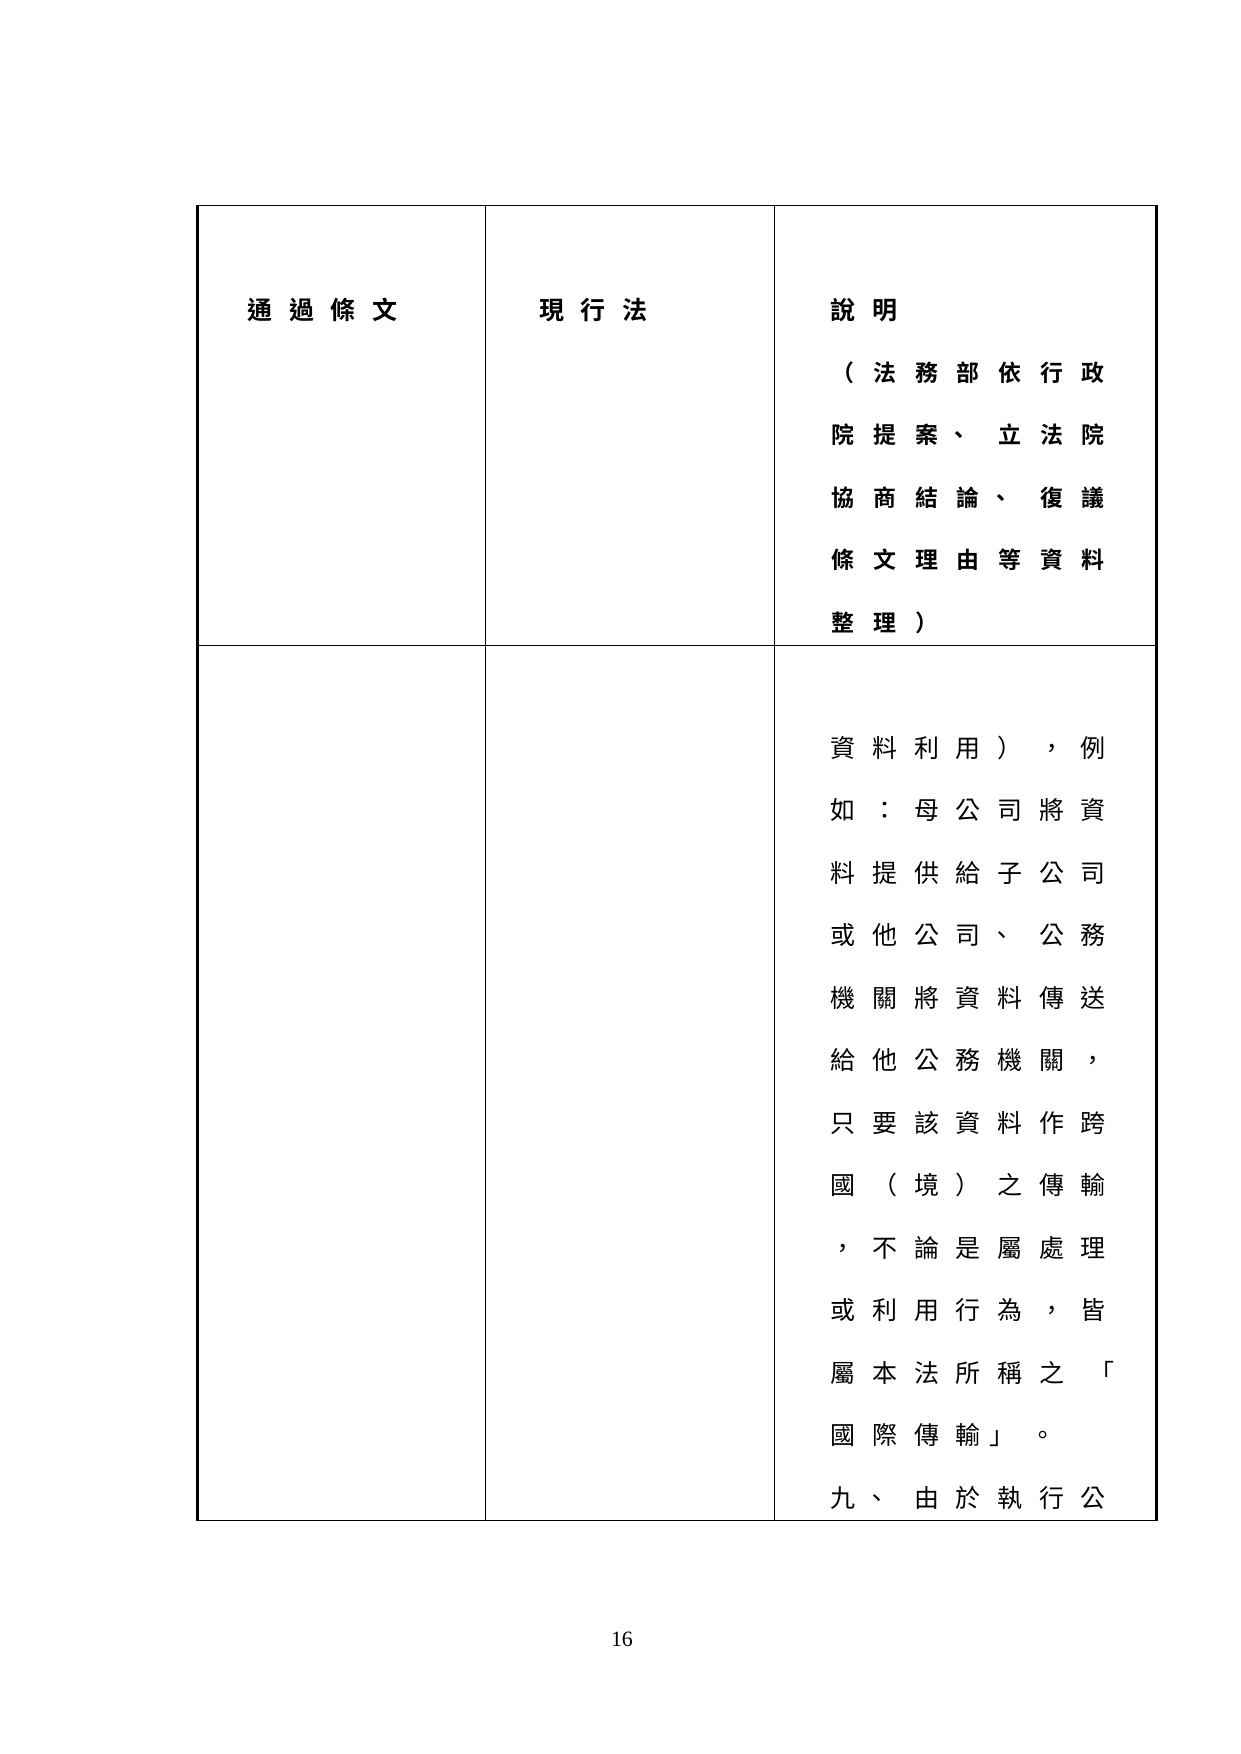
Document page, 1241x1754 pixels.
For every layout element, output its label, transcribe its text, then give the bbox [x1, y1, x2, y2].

table_cell [199, 646, 485, 1520]
table_cell 資料利用），例如：母公司將資料提供給子公司或他公司、公務機關將資料傳送給他公務機關，只要該資料作跨國（境）之傳輸，不論是屬處理或利用行為，皆屬本法所稱之「國際傳輸」。 九、由於執行公 [775, 646, 1155, 1520]
table_header 現行法 [486, 206, 774, 645]
table_header 說明 （法務部依行政院提案、立法院協商結論、復議條文理由等資料整理） [775, 206, 1155, 645]
table_cell [486, 646, 774, 1520]
table_header 通過條文 [199, 206, 485, 645]
